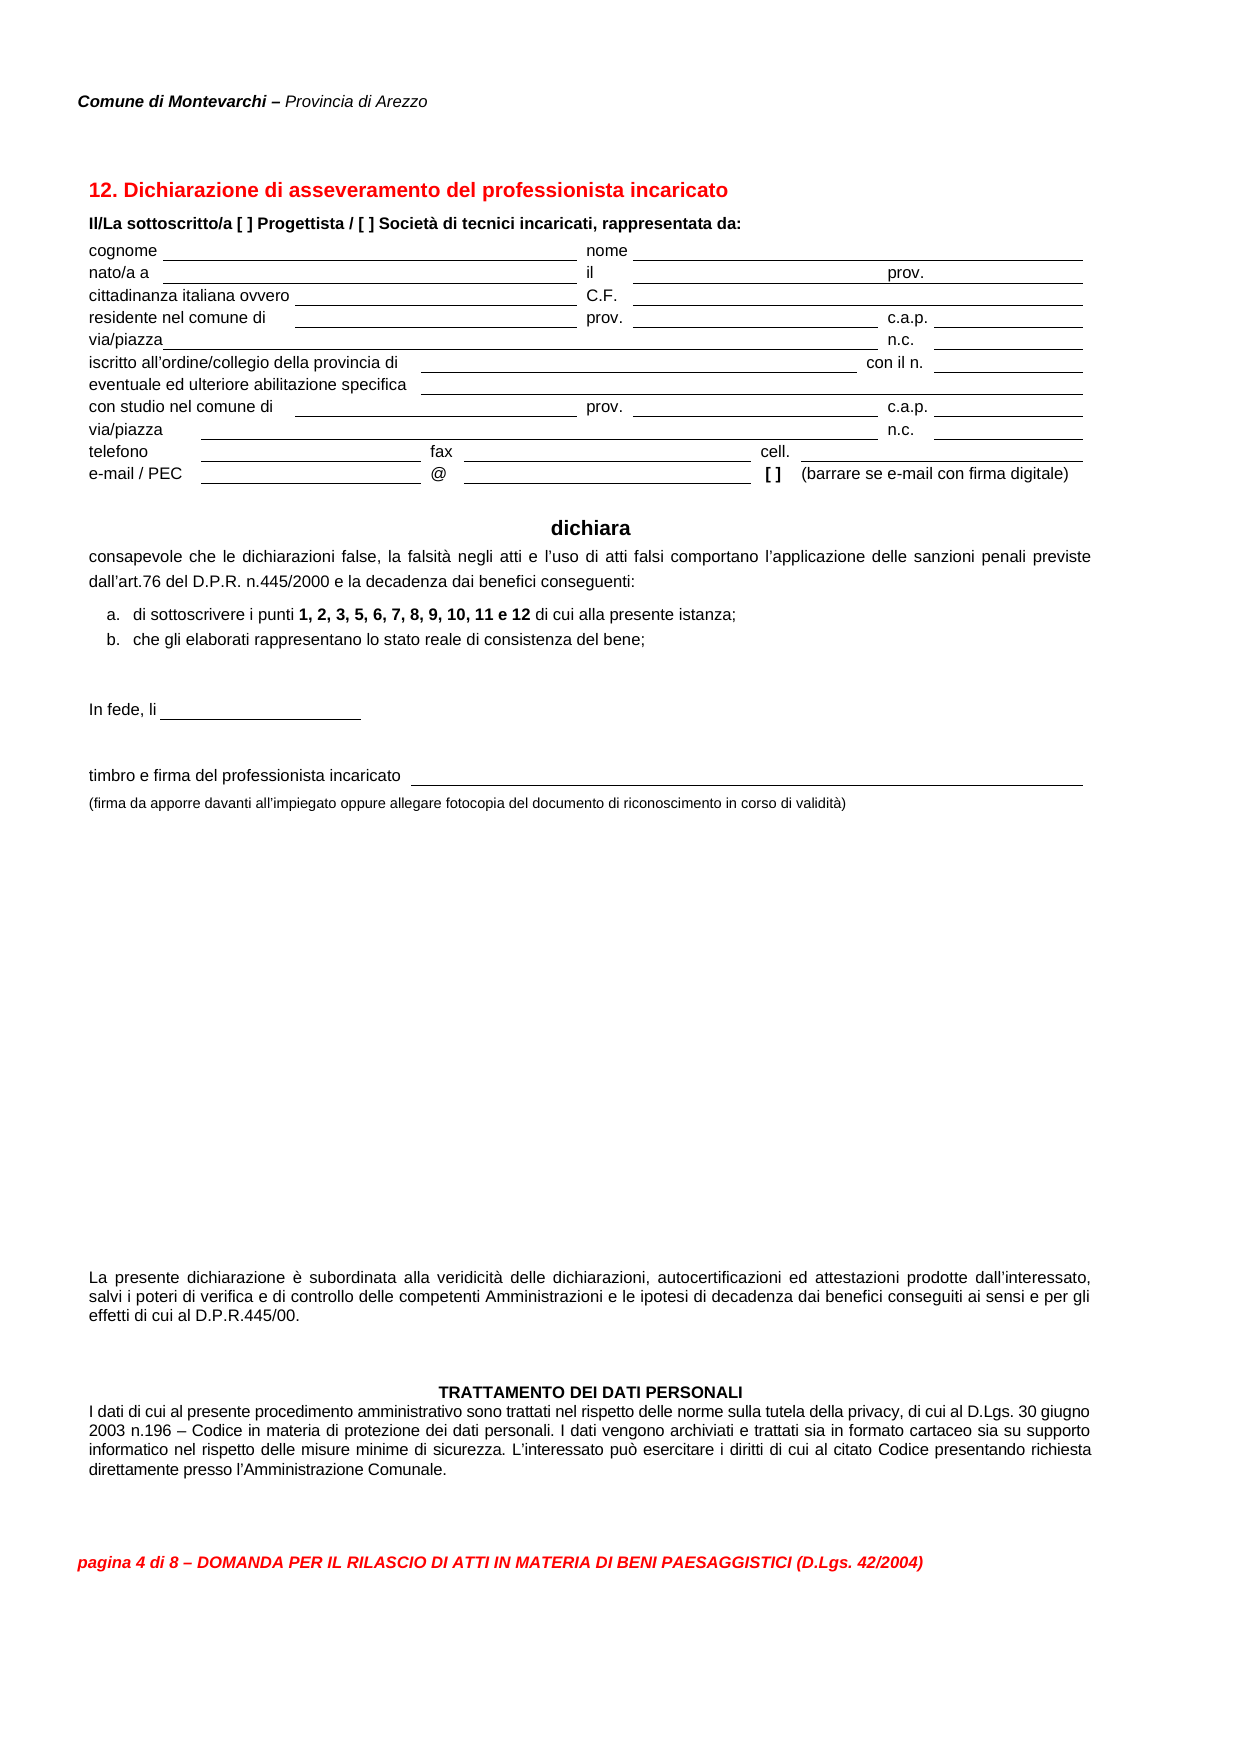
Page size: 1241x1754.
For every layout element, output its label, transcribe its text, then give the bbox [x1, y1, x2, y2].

table_cell nato/a a [89, 260, 163, 282]
table_cell [295, 284, 577, 305]
table_cell [163, 261, 577, 282]
table_cell iscritto all’ordine/collegio della provincia di [89, 349, 421, 372]
table_cell prov. [577, 395, 633, 416]
text La presente dichiarazione è subordinata alla veridicità delle dichiarazioni, autocertificazioni ed attestazioni prodotte dall’interessato, salvi i poteri di verifica e di controllo delle competenti Amministrazioni e le ipotesi di decadenza dai benefici conseguiti ai sensi e per gli effetti di cui al D.P.R.445/00. [89, 1268, 1092, 1325]
table_cell prov. [878, 261, 934, 282]
table_cell [934, 306, 1082, 327]
table_cell [] [751, 461, 801, 483]
table_cell via/piazza [89, 327, 163, 349]
text 12. Dichiarazione di asseveramento del professionista incaricato [89, 178, 1092, 202]
table_cell [633, 395, 878, 416]
text Il/La sottoscritto/a [] Progettista / [] Società di tecnici incaricati, rappresentata da: [89, 214, 1092, 233]
table_cell [201, 462, 421, 483]
table_cell [421, 372, 1082, 394]
text TRATTAMENTO DEI DATI PERSONALI [89, 1383, 1092, 1402]
table_cell cell. [751, 440, 801, 461]
table_cell [295, 306, 577, 327]
table_cell cittadinanza italiana ovvero [89, 283, 295, 305]
table_cell c.a.p. [878, 306, 934, 327]
text (firma da apporre davanti all’impiegato oppure allegare fotocopia del documento di riconoscimento in corso di validità) [89, 794, 1092, 811]
text I dati di cui al presente procedimento amministrativo sono trattati nel rispetto delle norme sulla tutela della privacy, di cui al D.Lgs. 30 giugno 2003 n.196 – Codice in materia di protezione dei dati personali. I dati vengono archiviati e trattati sia in formato cartaceo sia su supporto informatico nel rispetto delle misure minime di sicurezza. L’interessato può esercitare i diritti di cui al citato Codice presentando richiesta direttamente presso l’Amministrazione Comunale. [89, 1402, 1092, 1478]
table_cell e-mail / PEC [89, 461, 201, 483]
table_header [411, 764, 1082, 785]
table_header [160, 698, 361, 719]
table_cell [934, 350, 1082, 372]
table_cell C.F. [577, 283, 633, 305]
text dichiara [89, 515, 1092, 539]
table_cell [295, 394, 577, 416]
table_cell fax [421, 440, 464, 461]
table_cell [801, 439, 1082, 461]
table_cell (barrare se e-mail con firma digitale) [801, 462, 1082, 483]
table_header In fede, li [89, 698, 160, 719]
table_header nome [577, 239, 633, 260]
table_cell [163, 327, 878, 349]
table_cell [633, 306, 878, 327]
table_cell [934, 417, 1082, 438]
table_cell [464, 440, 751, 461]
table_cell prov. [577, 305, 633, 327]
table_cell residente nel comune di [89, 305, 295, 327]
table_cell via/piazza [89, 416, 201, 438]
table_cell [201, 416, 878, 438]
table_cell [934, 395, 1082, 416]
table_cell [934, 261, 1082, 282]
list di sottoscrivere i punti 1, 2, 3, 5, 6, 7, 8, 9, 10, 11 e 12 di cui alla presente istanza; [106, 604, 1092, 624]
table_cell [201, 440, 421, 461]
table_cell con studio nel comune di [89, 394, 295, 416]
table_cell il [577, 260, 633, 282]
table_cell [934, 328, 1082, 349]
table_cell [464, 462, 751, 483]
table_header [163, 239, 577, 260]
list che gli elaborati rappresentano lo stato reale di consistenza del bene; [106, 629, 1092, 649]
table_cell [421, 350, 857, 372]
table_header timbro e firma del professionista incaricato [89, 764, 411, 785]
table_header [633, 239, 1082, 260]
table_header cognome [89, 239, 163, 260]
table_cell n.c. [878, 327, 934, 349]
table_cell eventuale ed ulteriore abilitazione specifica [89, 372, 421, 394]
table_cell c.a.p. [878, 395, 934, 416]
table_cell [633, 284, 1082, 305]
table_cell telefono [89, 439, 201, 461]
table_cell [633, 261, 878, 282]
table_cell con il n. [857, 349, 934, 372]
table_cell n.c. [878, 416, 934, 438]
text consapevole che le dichiarazioni false, la falsità negli atti e l’uso di atti falsi comportano l’applicazione delle sanzioni penali previste dall’art.76 del D.P.R. n.445/2000 e la decadenza dai benefici conseguenti: [89, 546, 1092, 591]
table_cell @ [421, 461, 464, 483]
